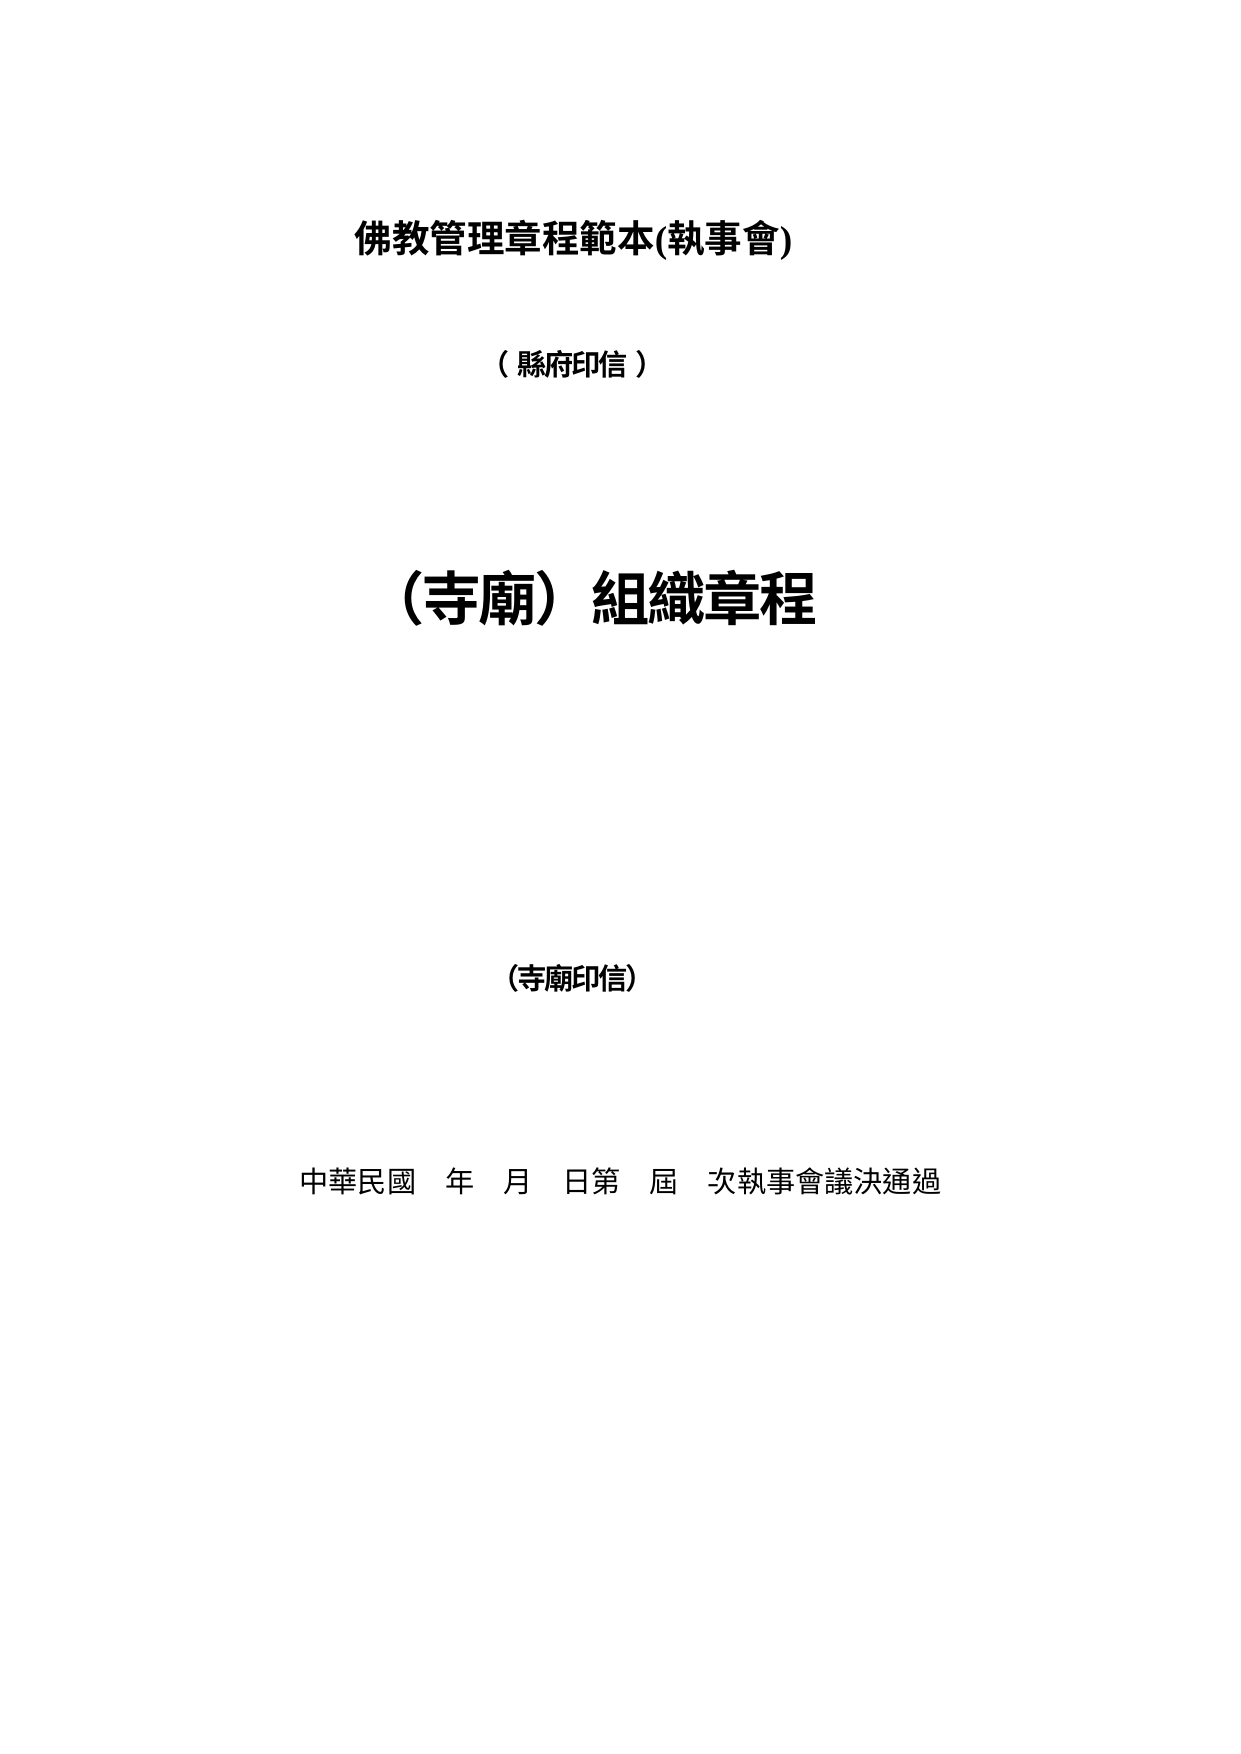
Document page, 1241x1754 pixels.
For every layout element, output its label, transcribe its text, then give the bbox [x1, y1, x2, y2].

text 佛教管理章程範本(執事會) [94, 169, 1053, 273]
text （ 縣府印信 ） [94, 292, 1053, 396]
text 中華民國 年 月 日第 屆 次執事會議決通過 [187, 1158, 1053, 1201]
text （寺廟印信） [94, 906, 1053, 1010]
text （寺廟）組織章程 [94, 537, 1053, 642]
